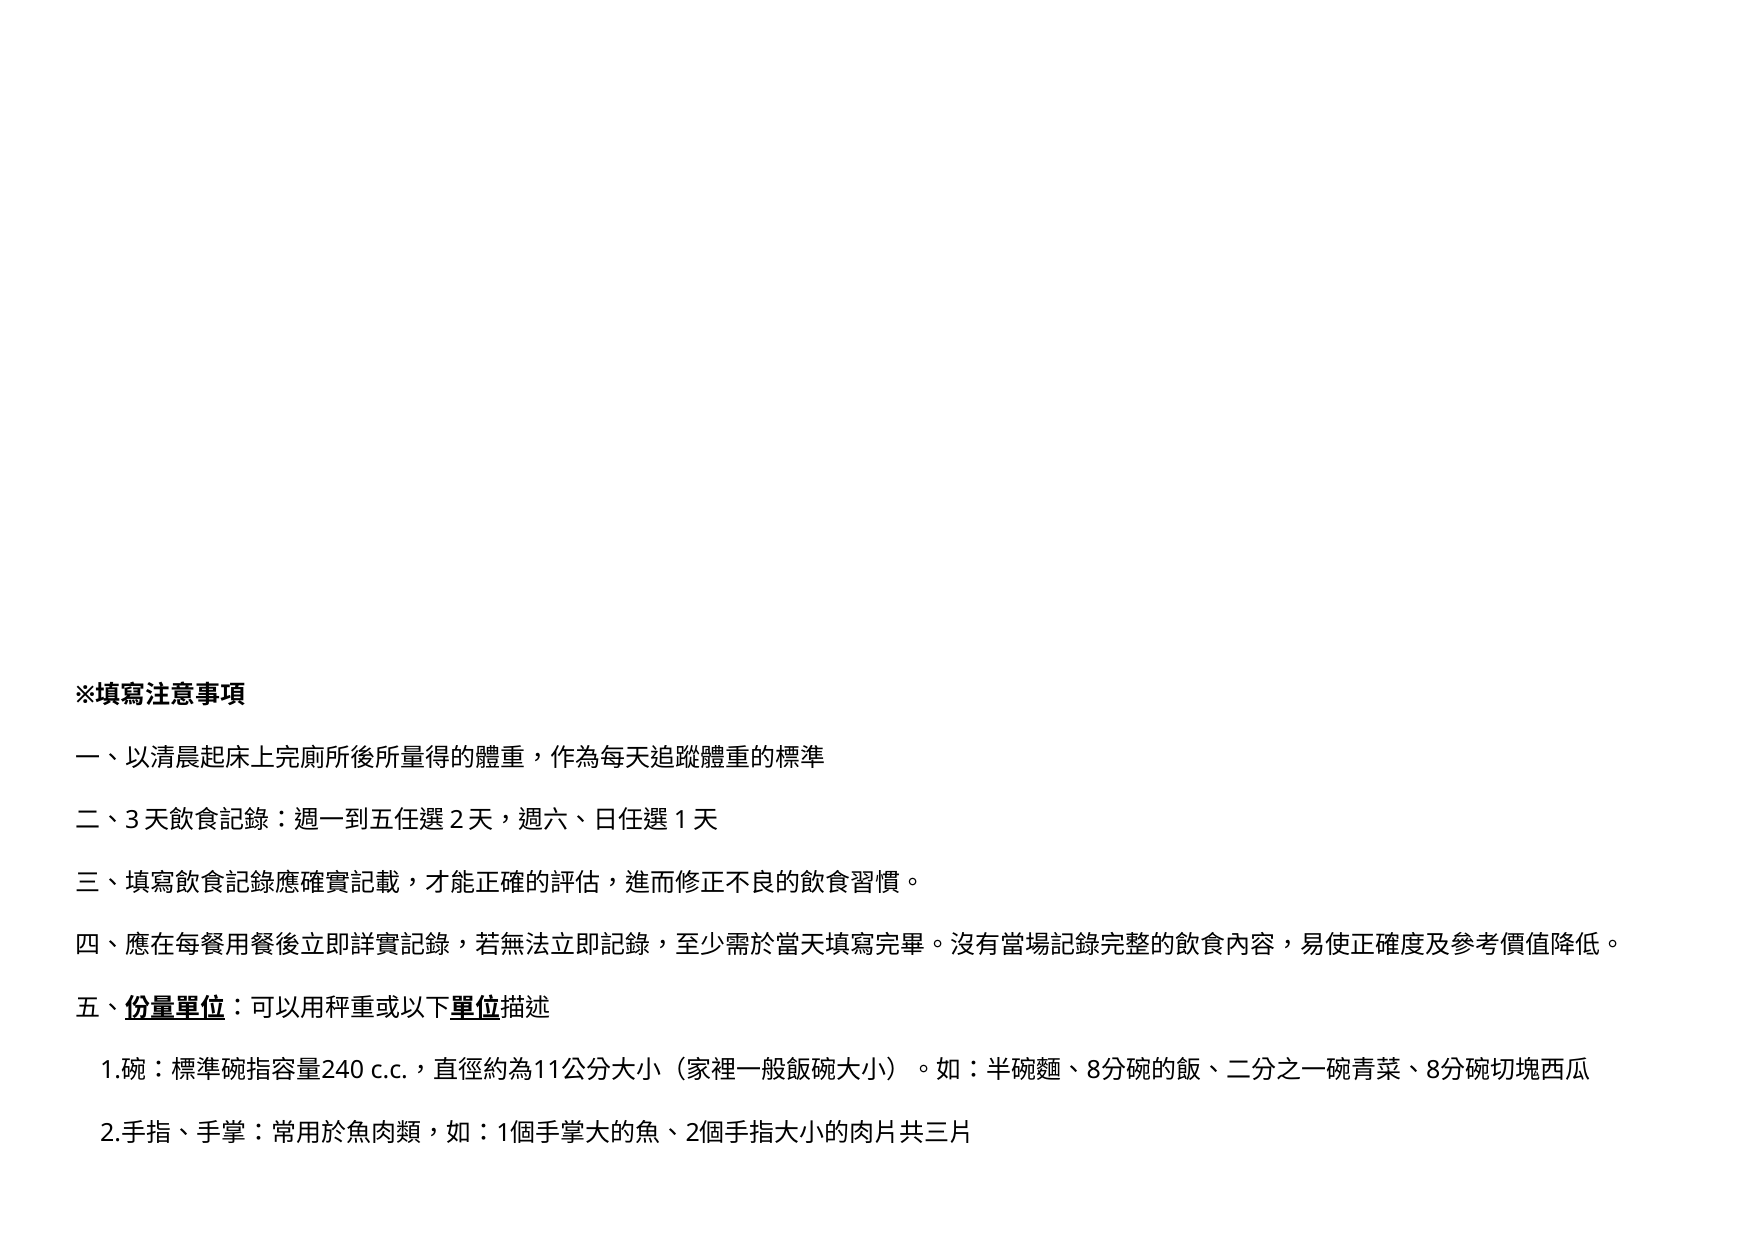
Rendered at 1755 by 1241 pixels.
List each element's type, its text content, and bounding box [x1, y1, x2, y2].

text 2.手指、手掌：常用於魚肉類，如：1個手掌大的魚、2個手指大小的肉片共三片 [100, 1089, 1679, 1151]
text 一、以清晨起床上完廁所後所量得的體重，作為每天追蹤體重的標準 [75, 714, 1679, 776]
text 1.碗：標準碗指容量240 c.c.，直徑約為11公分大小（家裡一般飯碗大小）。如：半碗麵、8分碗的飯、二分之一碗青菜、8分碗切塊西瓜 [100, 1026, 1679, 1089]
text 五、份量單位：可以用秤重或以下單位描述 [75, 964, 1679, 1026]
text 二、3天飲食記錄：週一到五任選2天，週六、日任選1天 [75, 776, 1679, 839]
text 三、填寫飲食記錄應確實記載，才能正確的評估，進而修正不良的飲食習慣。 [75, 839, 1679, 901]
text ※填寫注意事項 [75, 651, 1679, 714]
text 四、應在每餐用餐後立即詳實記錄，若無法立即記錄，至少需於當天填寫完畢。沒有當場記錄完整的飲食內容，易使正確度及參考價值降低。 [75, 901, 1679, 964]
